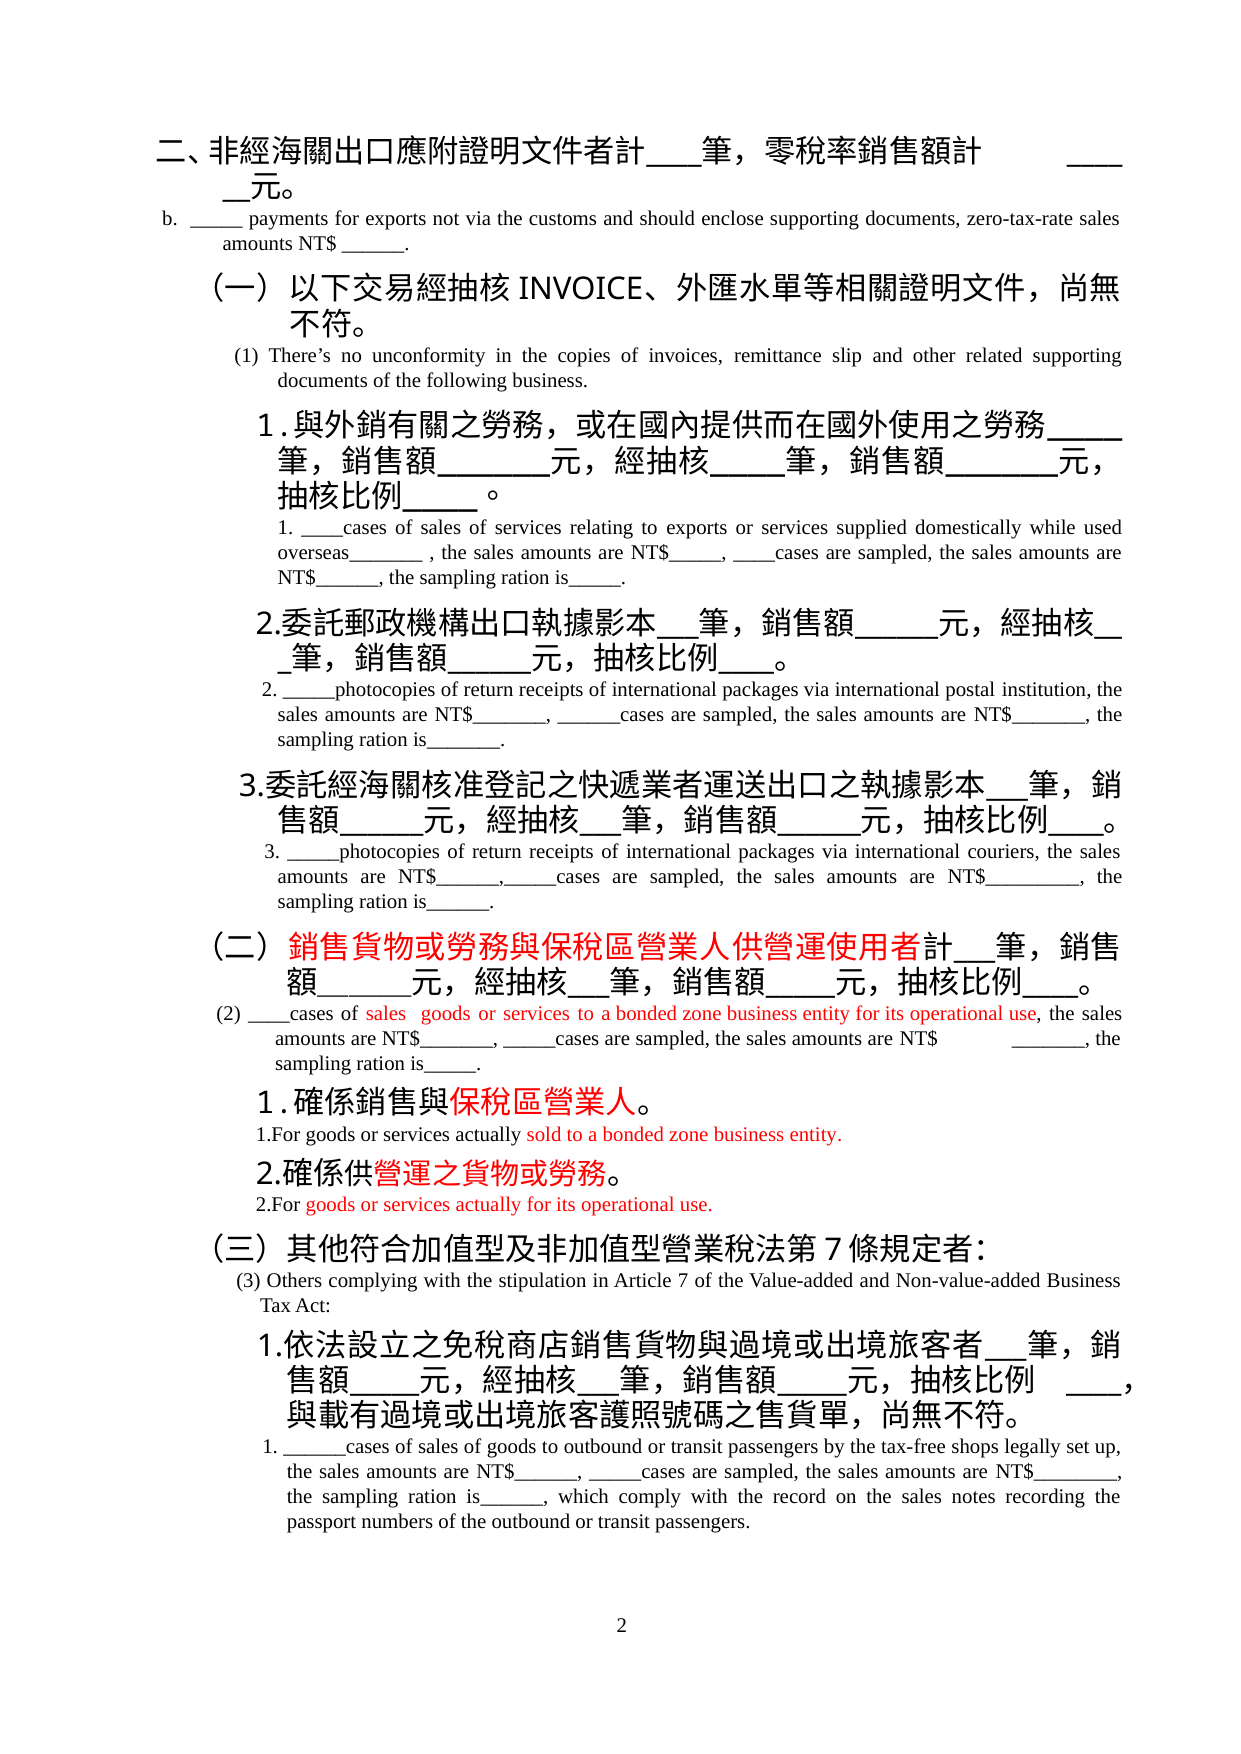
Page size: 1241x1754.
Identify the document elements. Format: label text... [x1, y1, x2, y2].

text b. _____ payments for exports not via the customs and should enclose supporting documents, zero-tax-rate sales amounts NT$ ______. [156, 205, 1122, 255]
text (1) There’s no unconformity in the copies of invoices, remittance slip and other related supporting documents of the following business. [193, 342, 1122, 392]
text 3.委託經海關核准登記之快遞業者運送出口之執據影本___筆，銷售額______元，經抽核___筆，銷售額______元，抽核比例____。 [193, 768, 1122, 839]
text （二）銷售貨物或勞務與保稅區營業人供營運使用者計___筆，銷售額＿＿＿元，經抽核___筆，銷售額_____元，抽核比例____。 [193, 930, 1122, 1001]
text 2.For goods or services actually for its operational use. [193, 1191, 1122, 1216]
text 1.與外銷有關之勞務，或在國內提供而在國外使用之勞務____ 筆，銷售額______元，經抽核____筆，銷售額______元，抽核比例____。 [193, 408, 1122, 514]
text (3) Others complying with the stipulation in Article 7 of the Value-added and Non-value-added Business Tax Act: [207, 1268, 1122, 1318]
text (2) ____cases of sales goods or services to a bonded zone business entity for its operational use, the sales amounts are NT$_______, _____cases are sampled, the sales amounts are NT$ _______, the sampling ration is_____. [193, 1001, 1122, 1076]
text 1. ______cases of sales of goods to outbound or transit passengers by the tax-free shops legally set up, the sales amounts are NT$______, _____cases are sampled, the sales amounts are NT$________, the sampling ration is______, which comply with the record on the sales notes recording the passport numbers of the outbound or transit passengers. [193, 1434, 1122, 1534]
text 1. ____cases of sales of services relating to exports or services supplied domestically while used overseas_______ , the sales amounts are NT$_____, ____cases are sampled, the sales amounts are NT$______, the sampling ration is_____. [193, 514, 1122, 589]
text 二、非經海關出口應附證明文件者計____筆，零稅率銷售額計 ______元。 [156, 134, 1122, 205]
text 3. _____photocopies of return receipts of international packages via international couriers, the sales amounts are NT$______,_____cases are sampled, the sales amounts are NT$_________, the sampling ration is______. [193, 839, 1122, 914]
text 1.For goods or services actually sold to a bonded zone business entity. [193, 1121, 1122, 1146]
text 2.確係供營運之貨物或勞務。 [193, 1156, 1122, 1191]
text （一）以下交易經抽核INVOICE、外匯水單等相關證明文件，尚無不符。 [193, 271, 1122, 342]
text 2.委託郵政機構出口執據影本___筆，銷售額______元，經抽核___筆，銷售額______元，抽核比例____。 [193, 606, 1122, 677]
text 1.確係銷售與保稅區營業人。 [193, 1086, 1122, 1121]
text 1.依法設立之免稅商店銷售貨物與過境或出境旅客者___筆，銷售額_____元，經抽核___筆，銷售額_____元，抽核比例 ____，與載有過境或出境旅客護照號碼之售貨單，尚無不符。 [193, 1328, 1122, 1434]
text （三）其他符合加值型及非加值型營業稅法第7條規定者： [193, 1232, 1122, 1268]
text 2. _____photocopies of return receipts of international packages via international postal institution, the sales amounts are NT$_______, ______cases are sampled, the sales amounts are NT$_______, the sampling ration is_______. [193, 677, 1122, 752]
